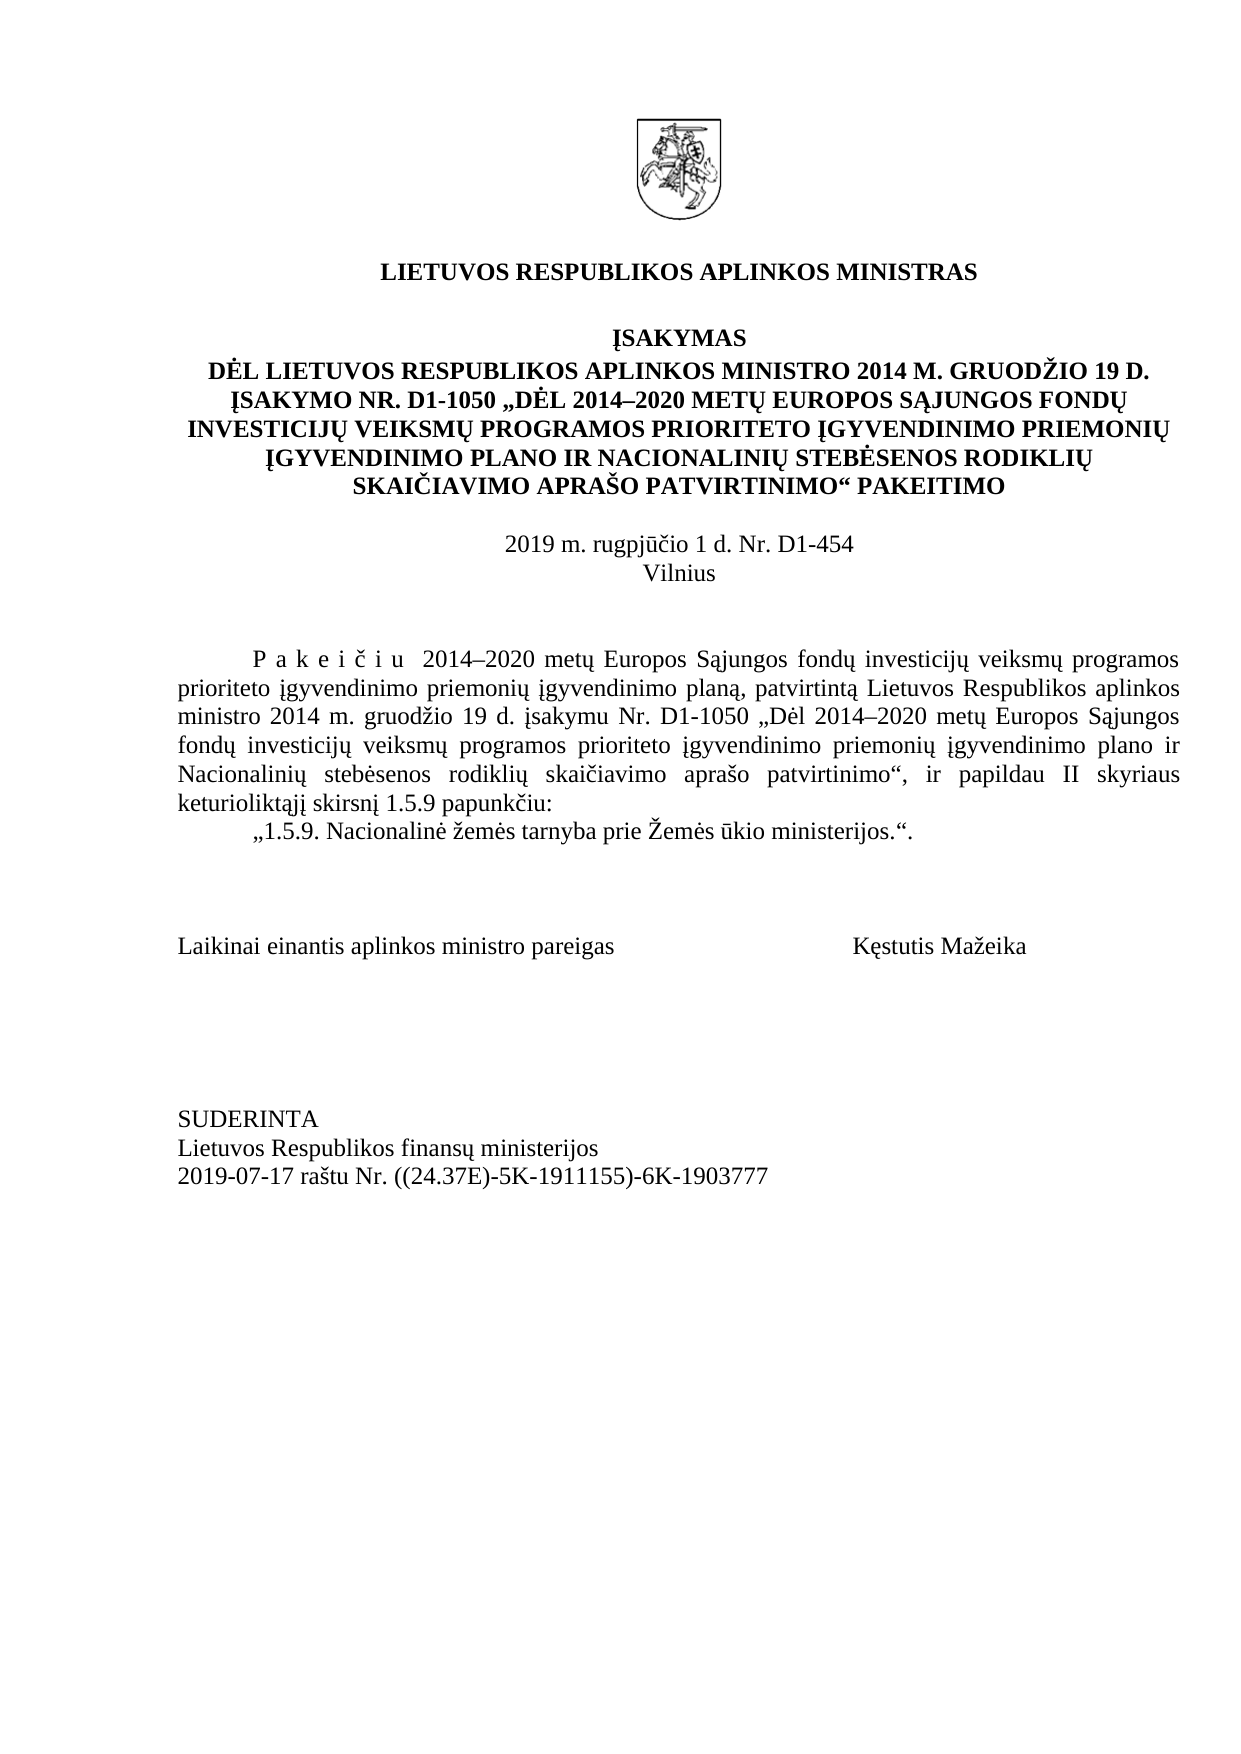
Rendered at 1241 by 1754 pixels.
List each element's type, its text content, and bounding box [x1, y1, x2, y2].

text P a k e i č i u 2014–2020 metų Europos Sąjungos fondų investicijų veiksmų programos prioriteto įgyvendinimo priemonių įgyvendinimo planą, patvirtintą Lietuvos Respublikos aplinkos ministro 2014 m. gruodžio 19 d. įsakymu Nr. D1-1050 „Dėl 2014–2020 metų Europos Sąjungos fondų investicijų veiksmų programos prioriteto įgyvendinimo priemonių įgyvendinimo plano ir Nacionalinių stebėsenos rodiklių skaičiavimo aprašo patvirtinimo“, ir papildau II skyriaus keturioliktąjį skirsnį 1.5.9 papunkčiu: [177, 644, 1181, 816]
text 2019-07-17 raštu Nr. ((24.37E)-5K-1911155)-6K-1903777 [177, 1161, 1111, 1190]
text 2019 m. rugpjūčio 1 d. Nr. D1-454 [177, 529, 1181, 558]
text SUDERINTA [177, 1104, 1181, 1133]
text Vilnius [177, 558, 1181, 586]
text Lietuvos Respublikos finansų ministerijos [177, 1133, 1181, 1161]
text DĖL LIETUVOS RESPUBLIKOS APLINKOS MINISTRO 2014 M. GRUODŽIO 19 D. ĮSAKYMO NR. D1-1050 „DĖL 2014–2020 METŲ EUROPOS SĄJUNGOS FONDŲ INVESTICIJŲ VEIKSMŲ PROGRAMOS PRIORITETO ĮGYVENDINIMO PRIEMONIŲ ĮGYVENDINIMO PLANO IR NACIONALINIŲ STEBĖSENOS RODIKLIŲ SKAIČIAVIMO APRAŠO PATVIRTINIMO“ PAKEITIMO [177, 356, 1181, 500]
text ĮSAKYMAS [177, 323, 1181, 352]
text „1.5.9. Nacionalinė žemės tarnyba prie Žemės ūkio ministerijos.“. [177, 816, 1181, 845]
text Laikinai einantis aplinkos ministro pareigas Kęstutis Mažeika [177, 931, 1111, 960]
text LIETUVOS RESPUBLIKOS APLINKOS MINISTRAS [177, 257, 1181, 286]
